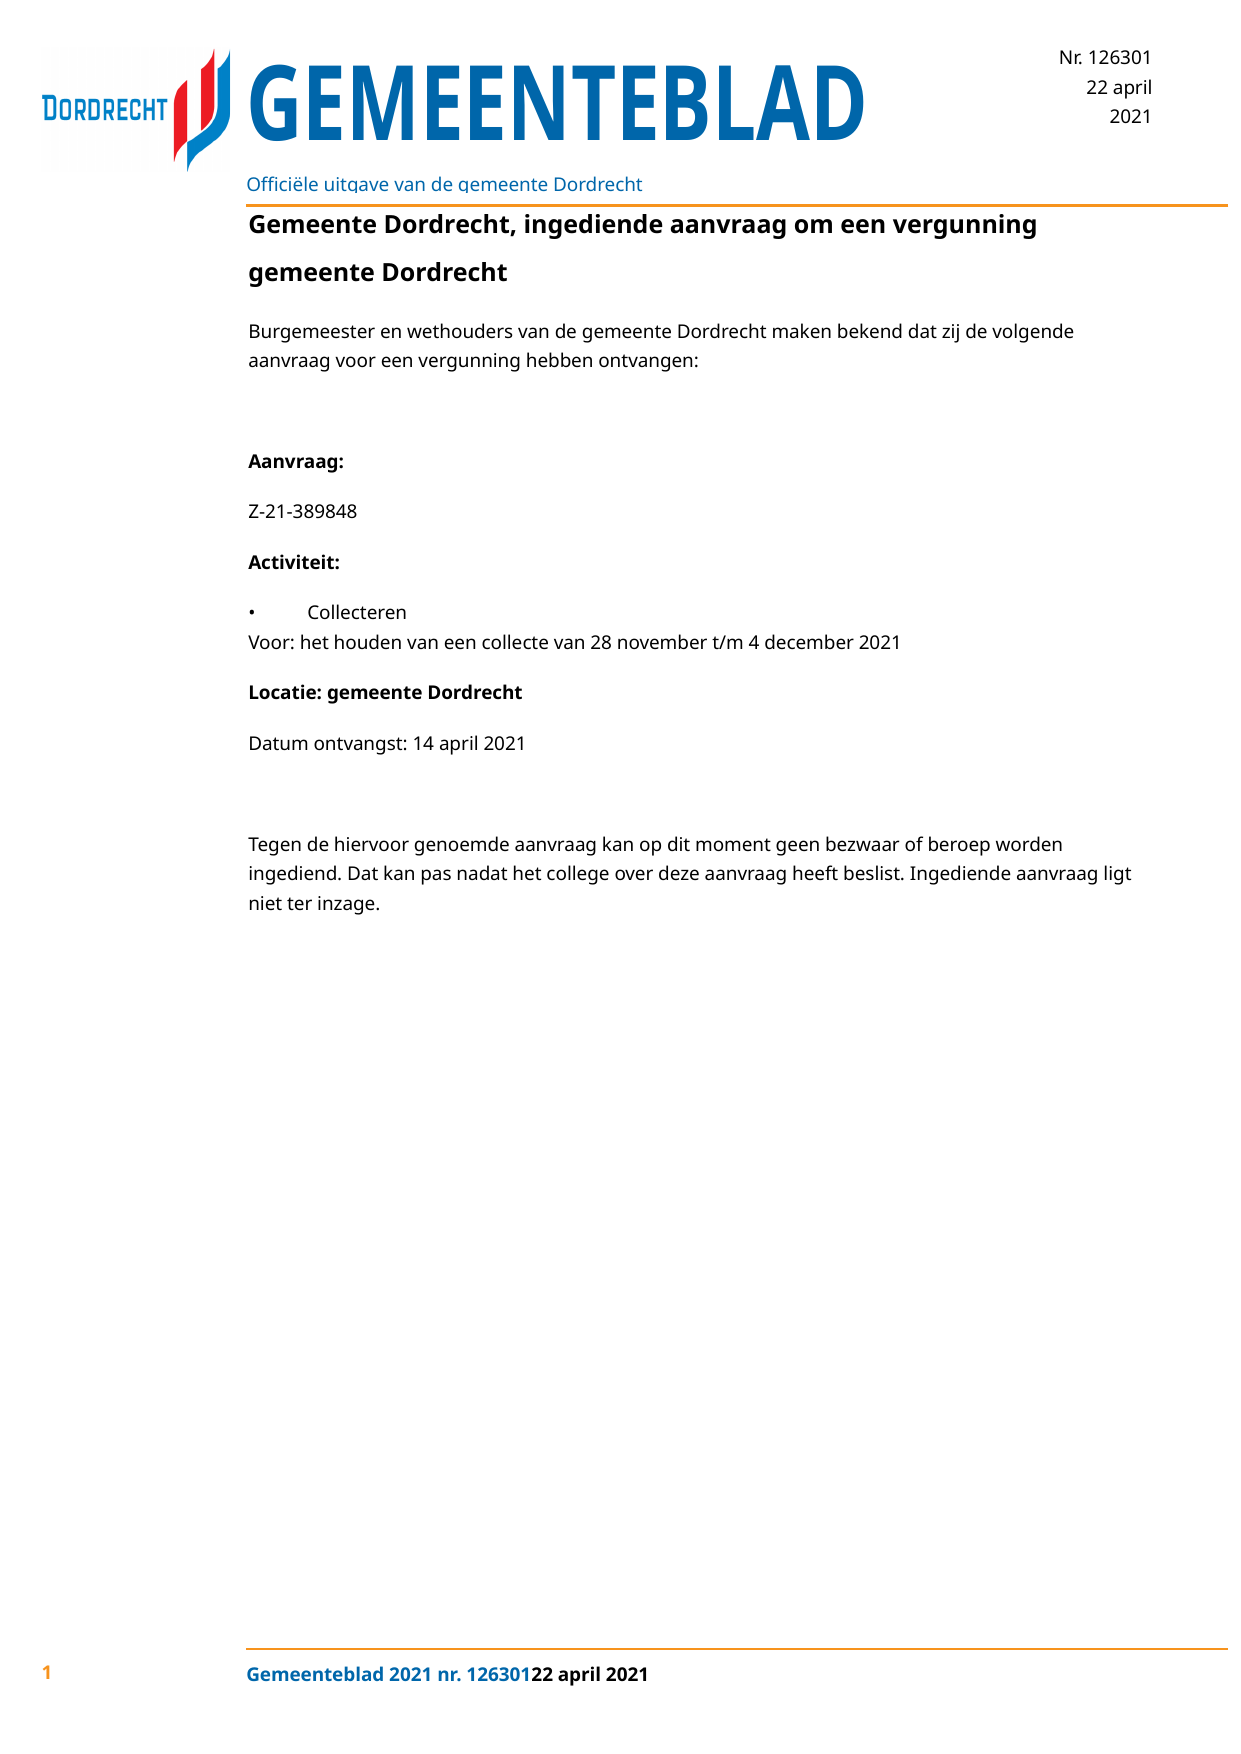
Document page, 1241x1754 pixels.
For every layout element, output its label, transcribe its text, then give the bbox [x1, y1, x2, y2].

text Locatie: gemeente Dordrecht [248, 679, 1152, 705]
text Gemeente Dordrecht, ingediende aanvraag om een vergunning gemeente Dordrecht [248, 207, 1152, 288]
text Datum ontvangst: 14 april 2021 [248, 730, 1152, 756]
text Activiteit: [248, 549, 1152, 575]
text Z-21-389848 [248, 499, 1152, 524]
text Voor: het houden van een collecte van 28 november t/m 4 december 2021 [248, 629, 1152, 655]
list Collecteren [248, 599, 1152, 625]
text Tegen de hiervoor genoemde aanvraag kan op dit moment geen bezwaar of beroep worden ingediend. Dat kan pas nadat het college over deze aanvraag heeft beslist. Ingediende aanvraag ligt niet ter inzage. [248, 831, 1152, 916]
text Aanvraag: [248, 448, 1152, 474]
picture [41, 47, 231, 172]
text Burgemeester en wethouders van de gemeente Dordrecht maken bekend dat zij de volgende aanvraag voor een vergunning hebben ontvangen: [248, 318, 1152, 373]
